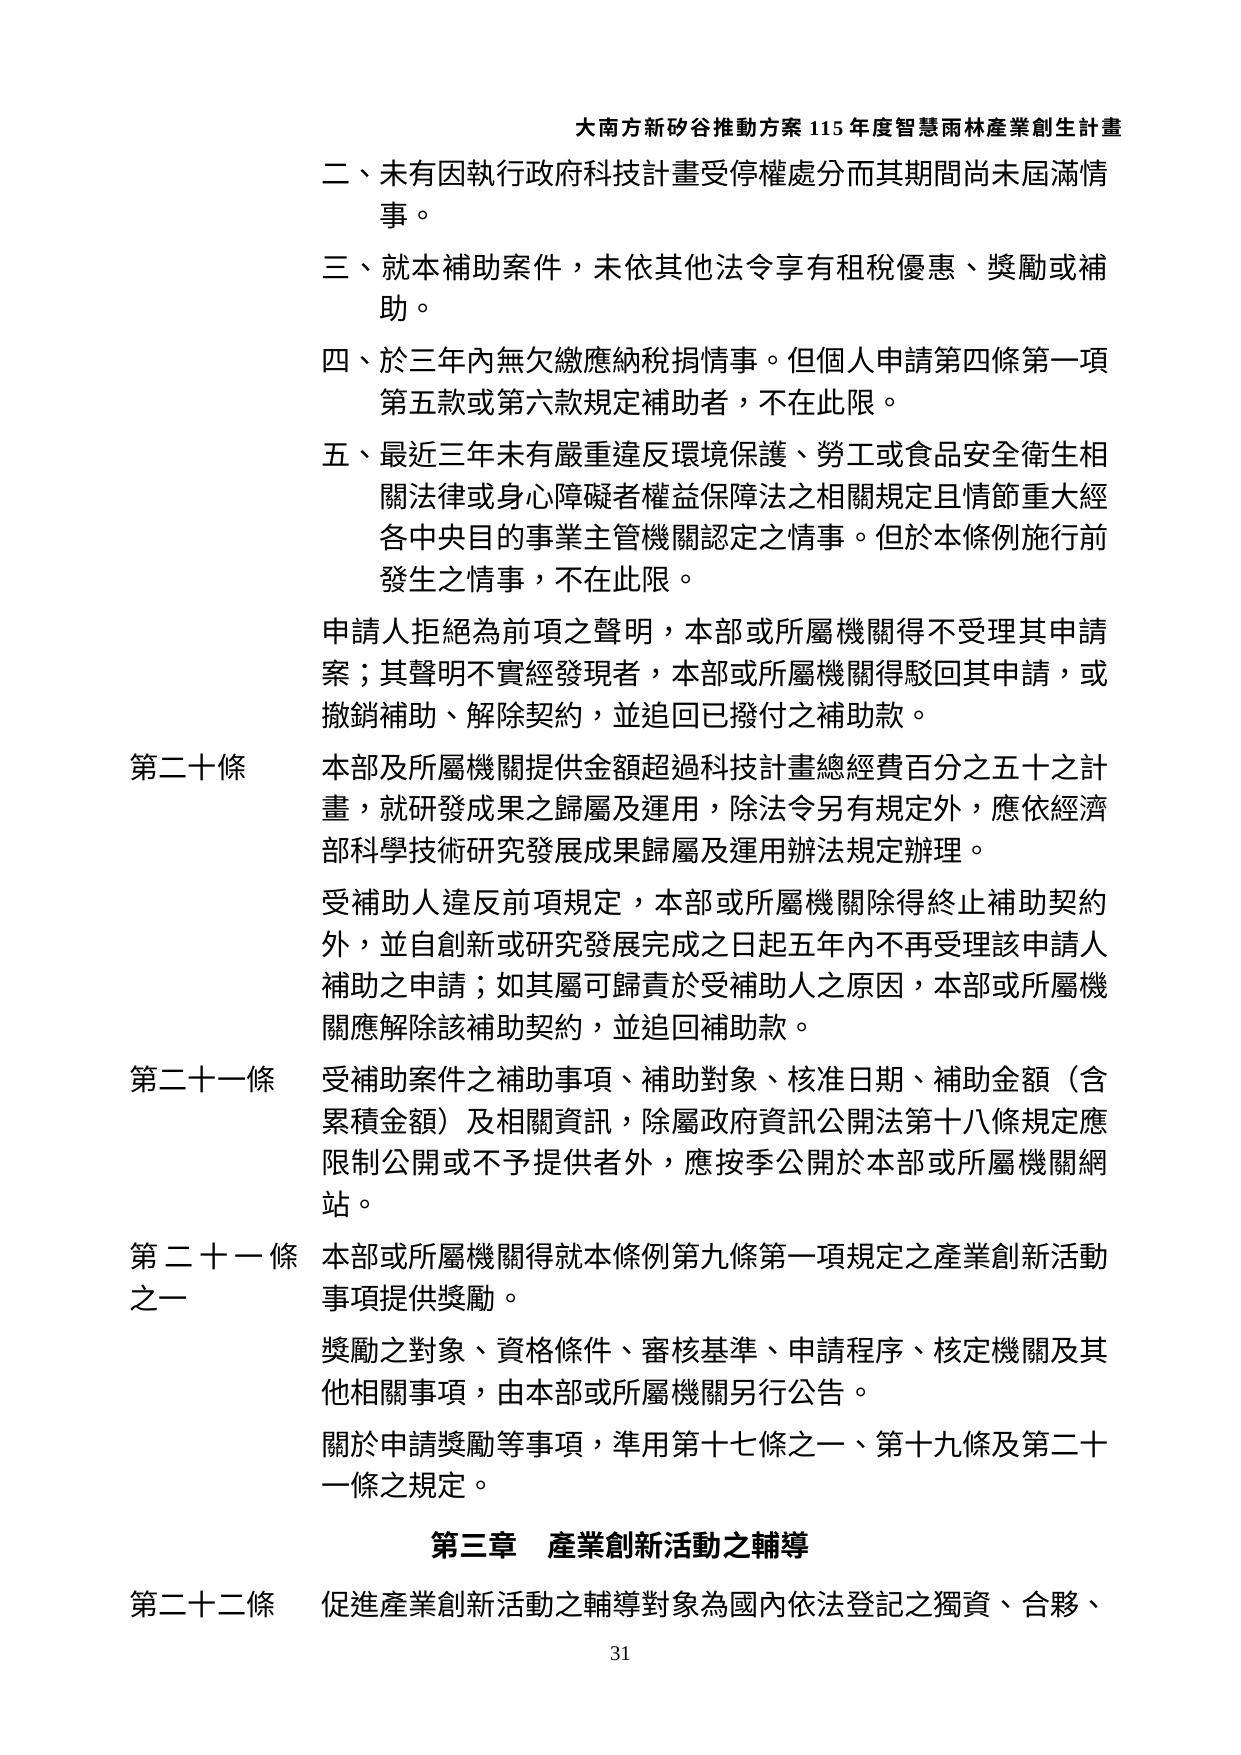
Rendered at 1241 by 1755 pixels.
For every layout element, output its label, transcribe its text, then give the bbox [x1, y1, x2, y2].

table_cell 第二十一條 [118, 1052, 309, 1229]
table_cell 第三章 產業創新活動之輔導 [118, 1510, 1121, 1577]
table_cell 促進產業創新活動之輔導對象為國內依法登記之獨資、合夥、 [310, 1577, 1121, 1629]
table_cell 受補助案件之補助事項、補助對象、核准日期、補助金額（含累積金額）及相關資訊，除屬政府資訊公開法第十八條規定應限制公開或不予提供者外，應按季公開於本部或所屬機關網站。 [310, 1052, 1121, 1229]
table_cell 第二十一條之一 [118, 1229, 309, 1510]
table_cell 第二十條 [118, 740, 309, 1052]
table_cell 本部及所屬機關提供金額超過科技計畫總經費百分之五十之計畫，就研發成果之歸屬及運用，除法令另有規定外，應依經濟部科學技術研究發展成果歸屬及運用辦法規定辦理。 受補助人違反前項規定，本部或所屬機關除得終止補助契約外，並自創新或研究發展完成之日起五年內不再受理該申請人補助之申請；如其屬可歸責於受補助人之原因，本部或所屬機關應解除該補助契約，並追回補助款。 [310, 740, 1121, 1052]
table_cell 本部或所屬機關得就本條例第九條第一項規定之產業創新活動事項提供獎勵。 獎勵之對象、資格條件、審核基準、申請程序、核定機關及其他相關事項，由本部或所屬機關另行公告。 關於申請獎勵等事項，準用第十七條之一、第十九條及第二十一條之規定。 [310, 1229, 1121, 1510]
table_cell 二、未有因執行政府科技計畫受停權處分而其期間尚未屆滿情事。 三、就本補助案件，未依其他法令享有租稅優惠、獎勵或補助。 四、於三年內無欠繳應納稅捐情事。但個人申請第四條第一項第五款或第六款規定補助者，不在此限。 五、最近三年未有嚴重違反環境保護、勞工或食品安全衛生相關法律或身心障礙者權益保障法之相關規定且情節重大經各中央目的事業主管機關認定之情事。但於本條例施行前發生之情事，不在此限。 申請人拒絕為前項之聲明，本部或所屬機關得不受理其申請案；其聲明不實經發現者，本部或所屬機關得駁回其申請，或撤銷補助、解除契約，並追回已撥付之補助款。 [310, 146, 1121, 739]
table_cell 第二十二條 [118, 1577, 309, 1629]
table_cell [118, 146, 309, 739]
